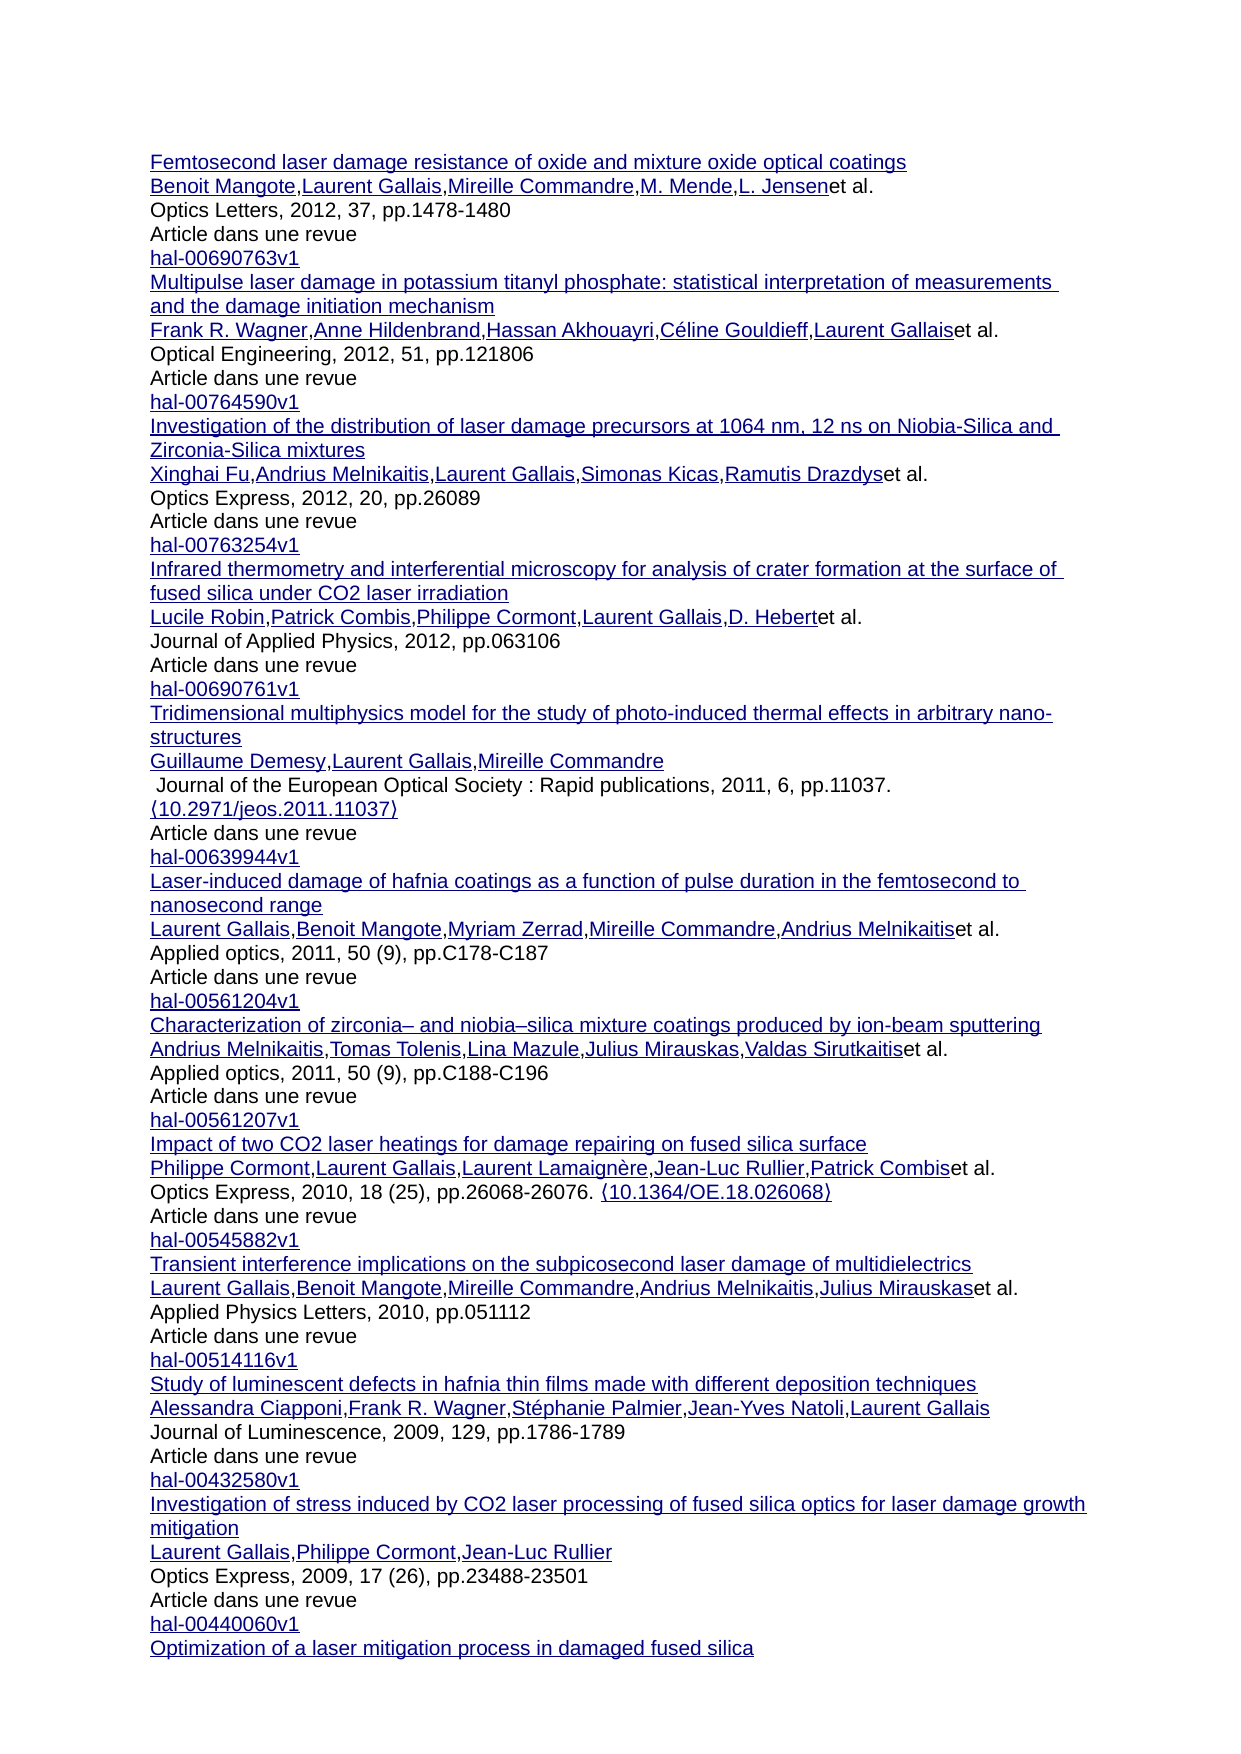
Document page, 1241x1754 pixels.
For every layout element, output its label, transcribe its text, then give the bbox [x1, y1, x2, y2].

table_cell Optimization of a laser mitigation process in damaged fused silica [150, 1635, 1090, 1659]
table_cell Infrared thermometry and interferential microscopy for analysis of crater formation at the surface of fused silica under CO2 laser irradiation Lucile Robin,Patrick Combis,Philippe Cormont,Laurent Gallais,D. Hebertet al. Journal of Applied Physics, 2012, pp.063106 Article dans une revue hal-00690761v1 [150, 557, 1090, 701]
table_cell Tridimensional multiphysics model for the study of photo-induced thermal effects in arbitrary nano-structures Guillaume Demesy,Laurent Gallais,Mireille Commandre Journal of the European Optical Society : Rapid publications, 2011, 6, pp.11037. ⟨10.2971/jeos.2011.11037⟩ Article dans une revue hal-00639944v1 [150, 701, 1090, 869]
table_cell Femtosecond laser damage resistance of oxide and mixture oxide optical coatings Benoit Mangote,Laurent Gallais,Mireille Commandre,M. Mende,L. Jensenet al. Optics Letters, 2012, 37, pp.1478-1480 Article dans une revue hal-00690763v1 [150, 150, 1090, 270]
table_cell Study of luminescent defects in hafnia thin films made with different deposition techniques Alessandra Ciapponi,Frank R. Wagner,Stéphanie Palmier,Jean-Yves Natoli,Laurent Gallais Journal of Luminescence, 2009, 129, pp.1786-1789 Article dans une revue hal-00432580v1 [150, 1372, 1090, 1492]
table_cell Transient interference implications on the subpicosecond laser damage of multidielectrics Laurent Gallais,Benoit Mangote,Mireille Commandre,Andrius Melnikaitis,Julius Mirauskaset al. Applied Physics Letters, 2010, pp.051112 Article dans une revue hal-00514116v1 [150, 1252, 1090, 1372]
table_cell Laser-induced damage of hafnia coatings as a function of pulse duration in the femtosecond to nanosecond range Laurent Gallais,Benoit Mangote,Myriam Zerrad,Mireille Commandre,Andrius Melnikaitiset al. Applied optics, 2011, 50 (9), pp.C178-C187 Article dans une revue hal-00561204v1 [150, 869, 1090, 1012]
table_cell Investigation of stress induced by CO2 laser processing of fused silica optics for laser damage growth mitigation Laurent Gallais,Philippe Cormont,Jean-Luc Rullier Optics Express, 2009, 17 (26), pp.23488-23501 Article dans une revue hal-00440060v1 [150, 1492, 1090, 1635]
table_cell Multipulse laser damage in potassium titanyl phosphate: statistical interpretation of measurements and the damage initiation mechanism Frank R. Wagner,Anne Hildenbrand,Hassan Akhouayri,Céline Gouldieff,Laurent Gallaiset al. Optical Engineering, 2012, 51, pp.121806 Article dans une revue hal-00764590v1 [150, 270, 1090, 413]
table_cell Investigation of the distribution of laser damage precursors at 1064 nm, 12 ns on Niobia-Silica and Zirconia-Silica mixtures Xinghai Fu,Andrius Melnikaitis,Laurent Gallais,Simonas Kicas,Ramutis Drazdyset al. Optics Express, 2012, 20, pp.26089 Article dans une revue hal-00763254v1 [150, 414, 1090, 557]
table_cell Impact of two CO2 laser heatings for damage repairing on fused silica surface Philippe Cormont,Laurent Gallais,Laurent Lamaignère,Jean-Luc Rullier,Patrick Combiset al. Optics Express, 2010, 18 (25), pp.26068-26076. ⟨10.1364/OE.18.026068⟩ Article dans une revue hal-00545882v1 [150, 1132, 1090, 1252]
table_cell Characterization of zirconia– and niobia–silica mixture coatings produced by ion-beam sputtering Andrius Melnikaitis,Tomas Tolenis,Lina Mazule,Julius Mirauskas,Valdas Sirutkaitiset al. Applied optics, 2011, 50 (9), pp.C188-C196 Article dans une revue hal-00561207v1 [150, 1013, 1090, 1132]
